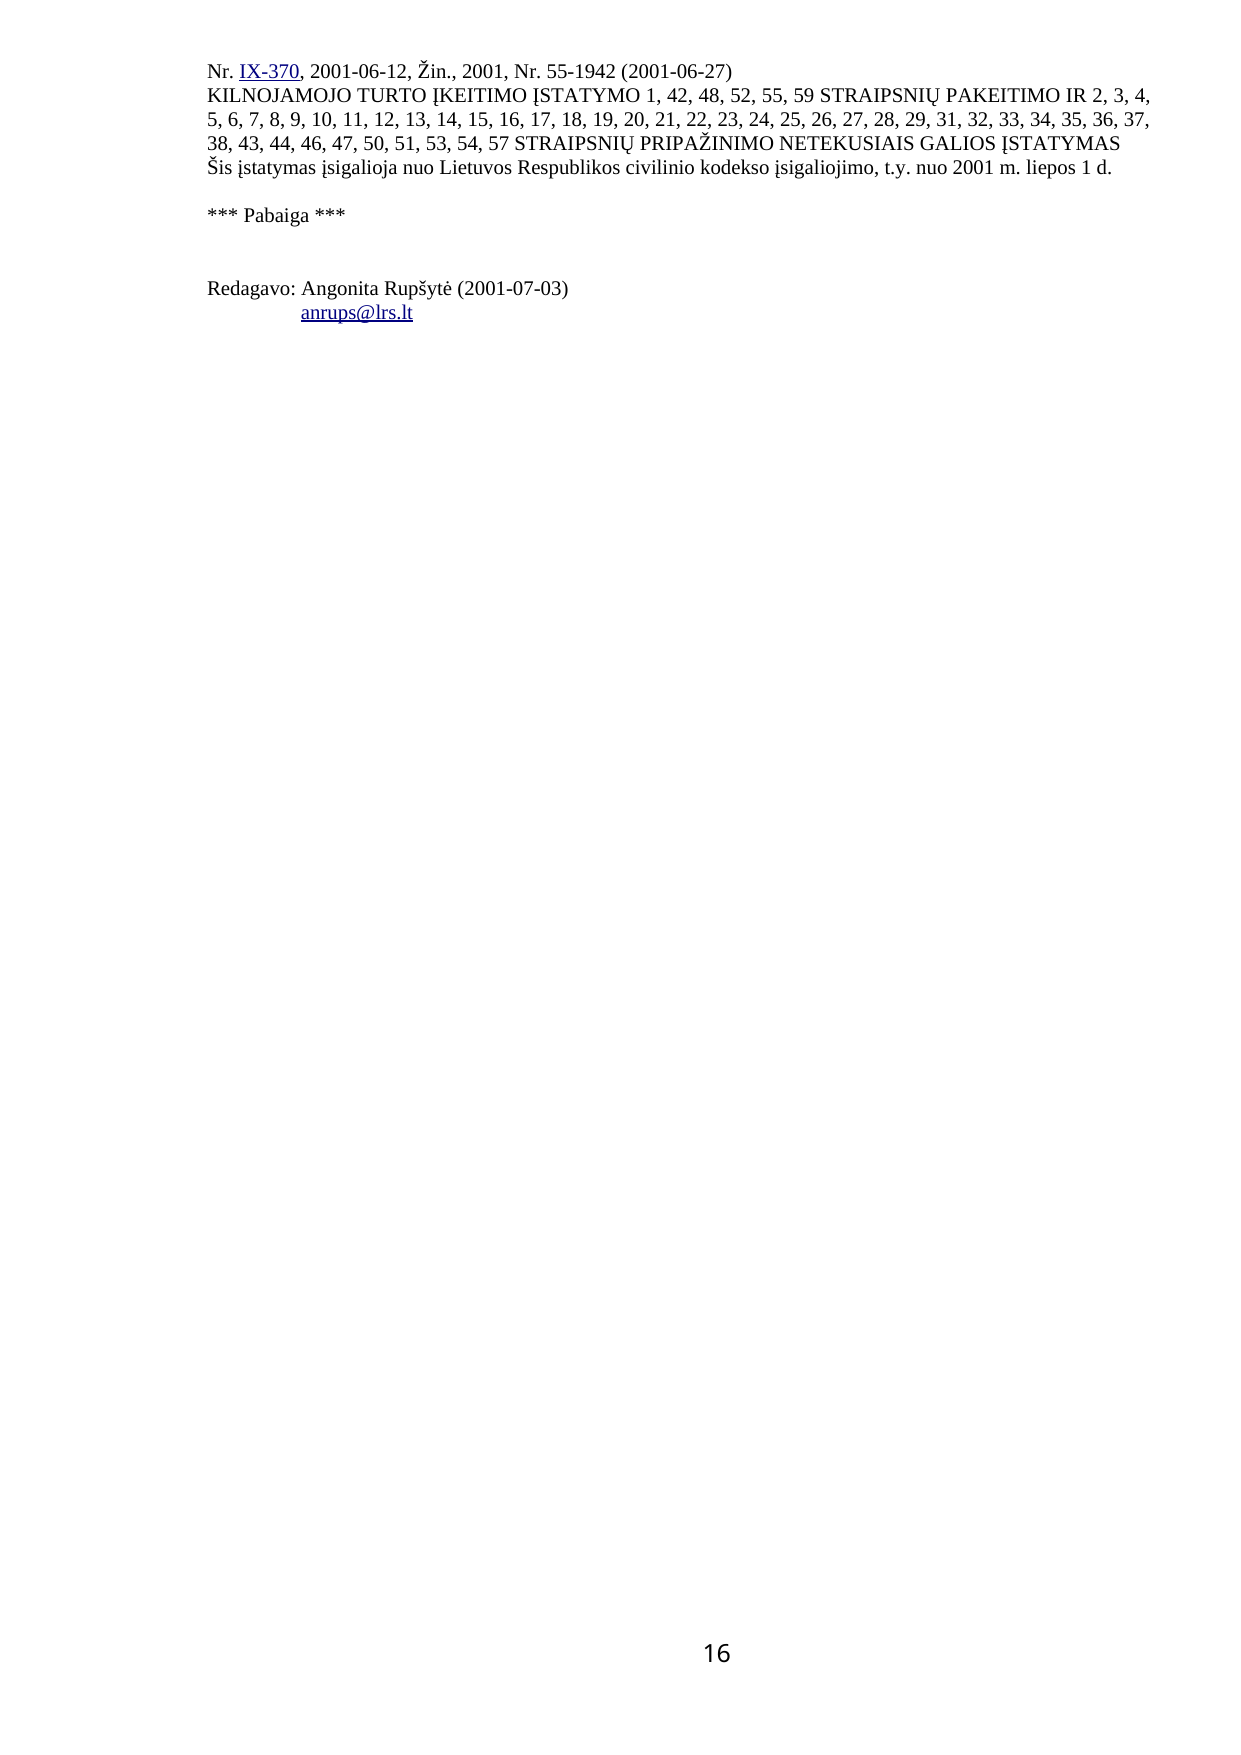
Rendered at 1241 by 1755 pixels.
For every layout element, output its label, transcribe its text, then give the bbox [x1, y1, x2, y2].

text KILNOJAMOJO TURTO ĮKEITIMO ĮSTATYMO 1, 42, 48, 52, 55, 59 STRAIPSNIŲ PAKEITIMO IR 2, 3, 4, 5, 6, 7, 8, 9, 10, 11, 12, 13, 14, 15, 16, 17, 18, 19, 20, 21, 22, 23, 24, 25, 26, 27, 28, 29, 31, 32, 33, 34, 35, 36, 37, 38, 43, 44, 46, 47, 50, 51, 53, 54, 57 STRAIPSNIŲ PRIPAŽINIMO NETEKUSIAIS GALIOS ĮSTATYMAS [207, 83, 1152, 155]
text Nr. IX-370, 2001-06-12, Žin., 2001, Nr. 55-1942 (2001-06-27) [207, 59, 1152, 83]
text anrups@lrs.lt [207, 300, 1152, 324]
text *** Pabaiga *** [207, 203, 1152, 227]
text Redagavo: Angonita Rupšytė (2001-07-03) [207, 276, 1152, 300]
text Šis įstatymas įsigalioja nuo Lietuvos Respublikos civilinio kodekso įsigaliojimo, t.y. nuo 2001 m. liepos 1 d. [207, 155, 1152, 179]
